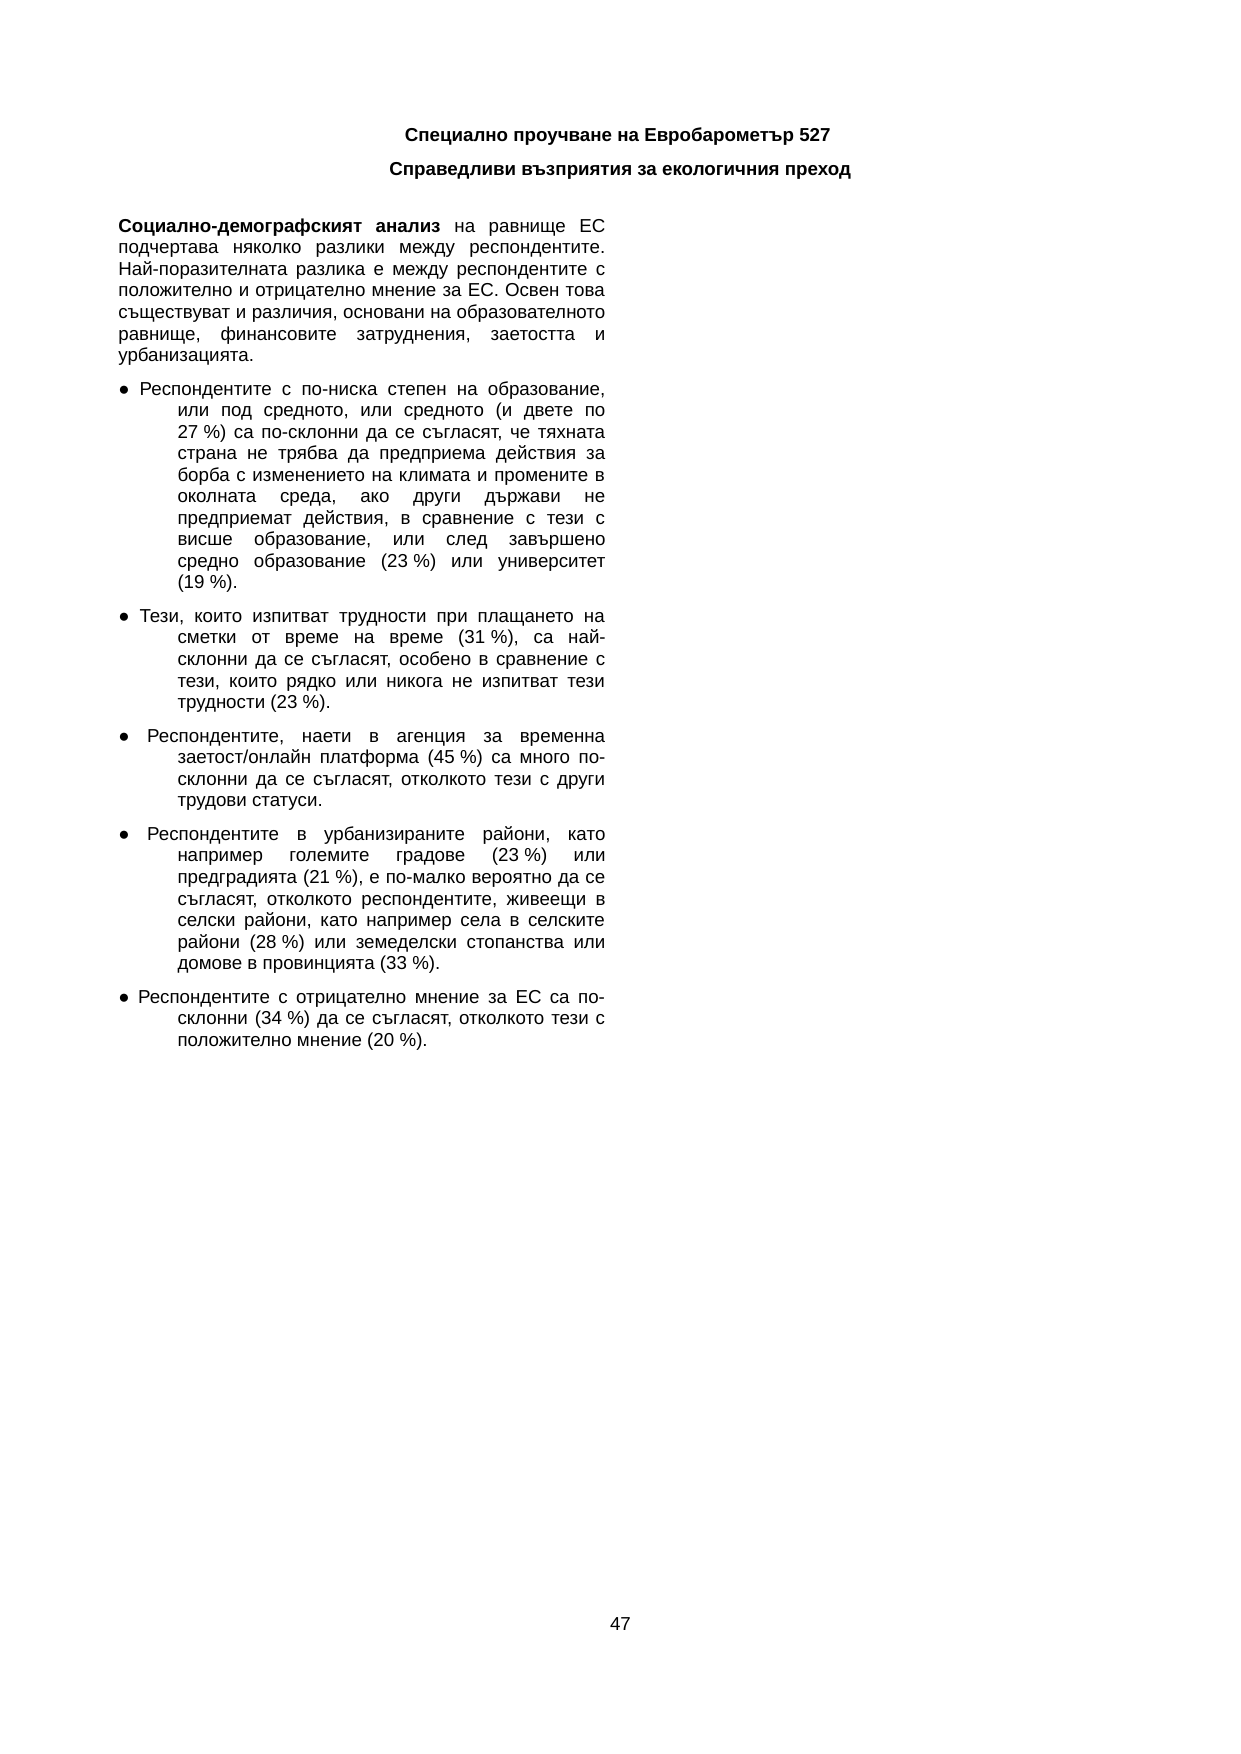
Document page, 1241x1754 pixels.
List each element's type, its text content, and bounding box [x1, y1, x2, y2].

text ● Респондентите с по-ниска степен на образование, или под средното, или средното (и двете по 27 %) са по-склонни да се съгласят, че тяхната страна не трябва да предприема действия за борба с изменението на климата и промените в околната среда, ако други държави не предприемат действия, в сравнение с тези с висше образование, или след завършено средно образование (23 %) или университет (19 %). [118, 377, 605, 593]
text ● Респондентите в урбанизираните райони, като например големите градове (23 %) или предградията (21 %), е по-малко вероятно да се съгласят, отколкото респондентите, живеещи в селски райони, като например села в селските райони (28 %) или земеделски стопанства или домове в провинцията (33 %). [118, 823, 605, 973]
text ● Тези, които изпитват трудности при плащането на сметки от време на време (31 %), са най-склонни да се съгласят, особено в сравнение с тези, които рядко или никога не изпитват тези трудности (23 %). [118, 605, 605, 713]
text ● Респондентите с отрицателно мнение за ЕС са по-склонни (34 %) да се съгласят, отколкото тези с положително мнение (20 %). [118, 985, 605, 1050]
text ● Респондентите, наети в агенция за временна заетост/онлайн платформа (45 %) са много по-склонни да се съгласят, отколкото тези с други трудови статуси. [118, 724, 605, 811]
text Социално-демографският анализ на равнище ЕС подчертава няколко разлики между респондентите. Най-поразителната разлика е между респондентите с положително и отрицателно мнение за ЕС. Освен това съществуват и различия, основани на образователното равнище, финансовите затруднения, заетостта и урбанизацията. [118, 214, 605, 365]
